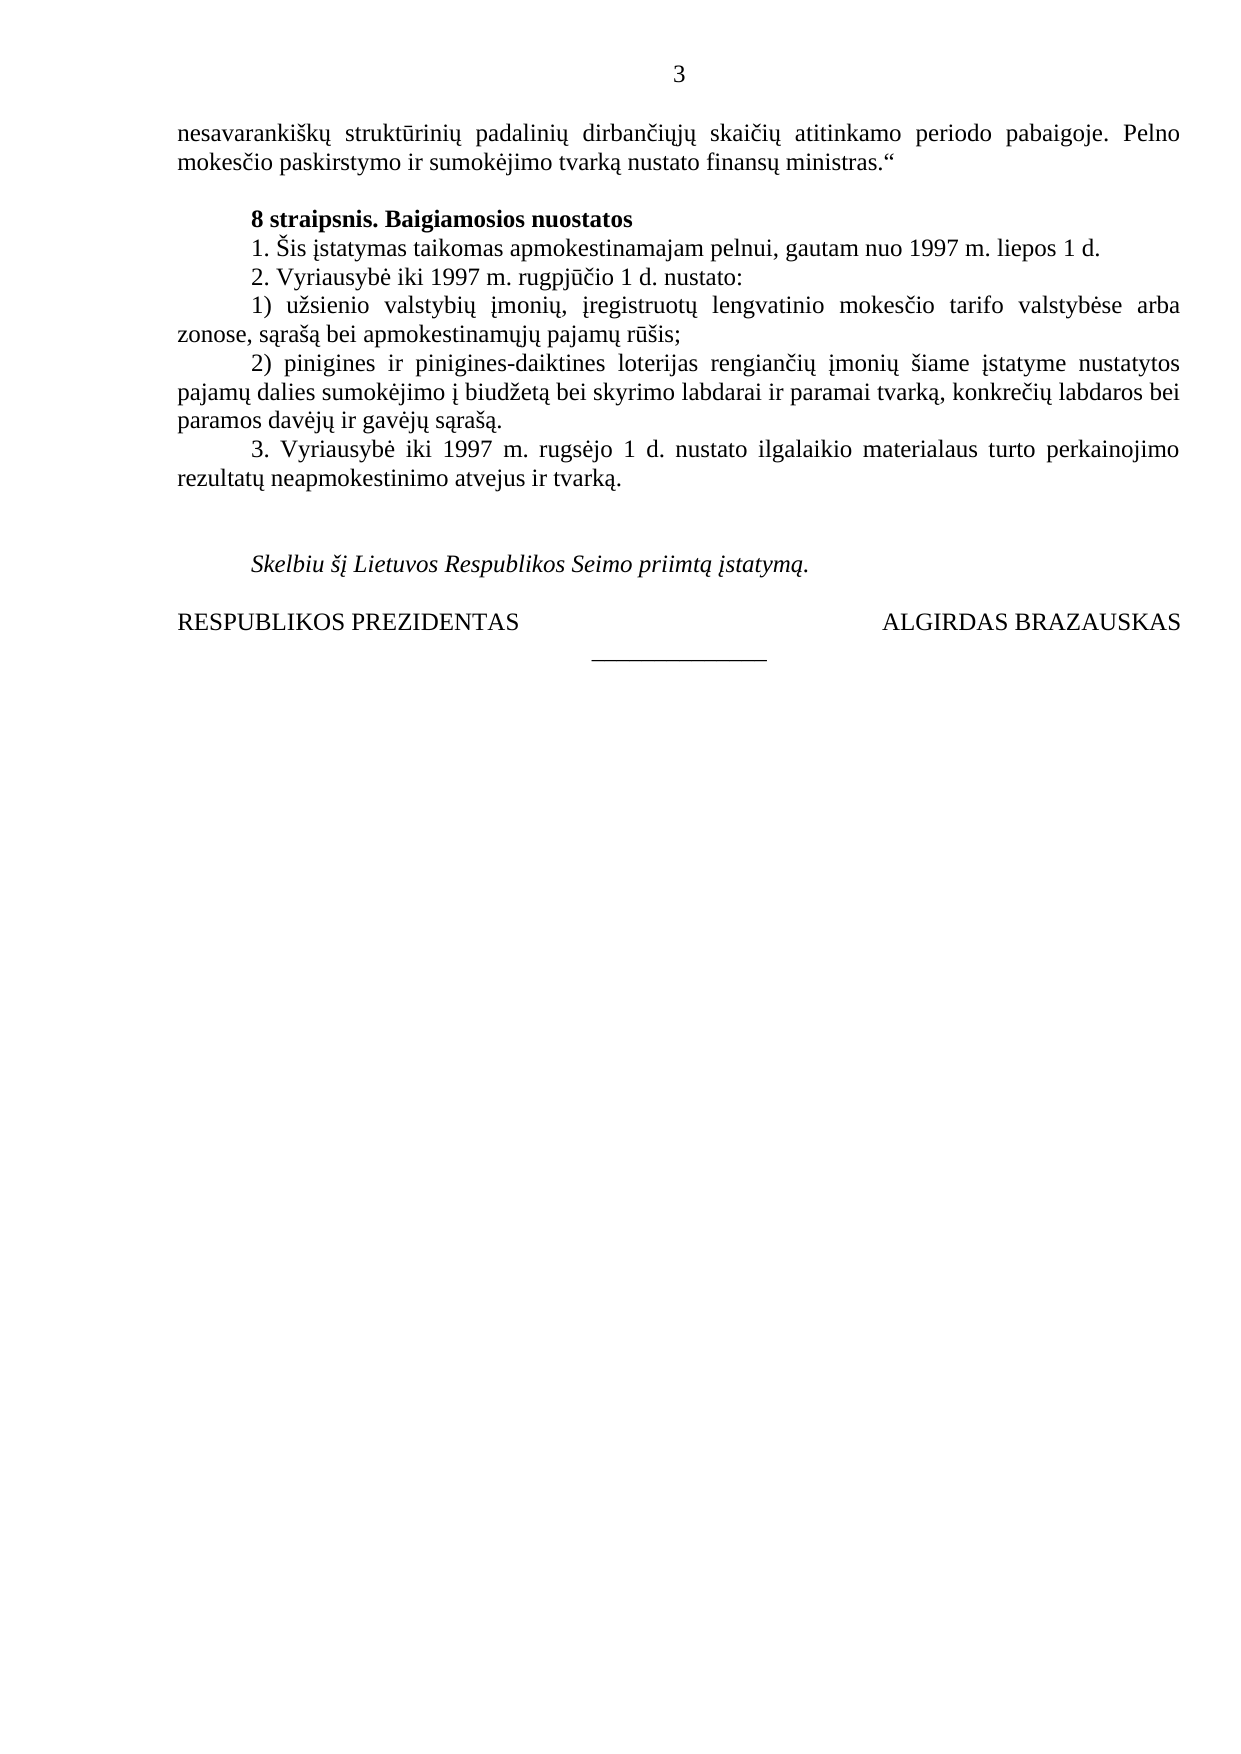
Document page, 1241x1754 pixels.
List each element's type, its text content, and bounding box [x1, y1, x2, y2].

text Skelbiu šį Lietuvos Respublikos Seimo priimtą įstatymą. [177, 549, 1181, 578]
text RESPUBLIKOS PREZIDENTAS ALGIRDAS BRAZAUSKAS [177, 607, 1181, 636]
text 3. Vyriausybė iki 1997 m. rugsėjo 1 d. nustato ilgalaikio materialaus turto perkainojimo rezultatų neapmokestinimo atvejus ir tvarką. [177, 434, 1181, 492]
text nesavarankiškų struktūrinių padalinių dirbančiųjų skaičių atitinkamo periodo pabaigoje. Pelno mokesčio paskirstymo ir sumokėjimo tvarką nustato finansų ministras.“ [177, 118, 1181, 176]
text 2. Vyriausybė iki 1997 m. rugpjūčio 1 d. nustato: [177, 262, 1181, 291]
text 8 straipsnis. Baigiamosios nuostatos [177, 204, 1181, 233]
text 2) pinigines ir pinigines-daiktines loterijas rengiančių įmonių šiame įstatyme nustatytos pajamų dalies sumokėjimo į biudžetą bei skyrimo labdarai ir paramai tvarką, konkrečių labdaros bei paramos davėjų ir gavėjų sąrašą. [177, 348, 1181, 434]
text ______________ [177, 636, 1181, 664]
text 1) užsienio valstybių įmonių, įregistruotų lengvatinio mokesčio tarifo valstybėse arba zonose, sąrašą bei apmokestinamųjų pajamų rūšis; [177, 291, 1181, 348]
text 1. Šis įstatymas taikomas apmokestinamajam pelnui, gautam nuo 1997 m. liepos 1 d. [177, 233, 1181, 262]
